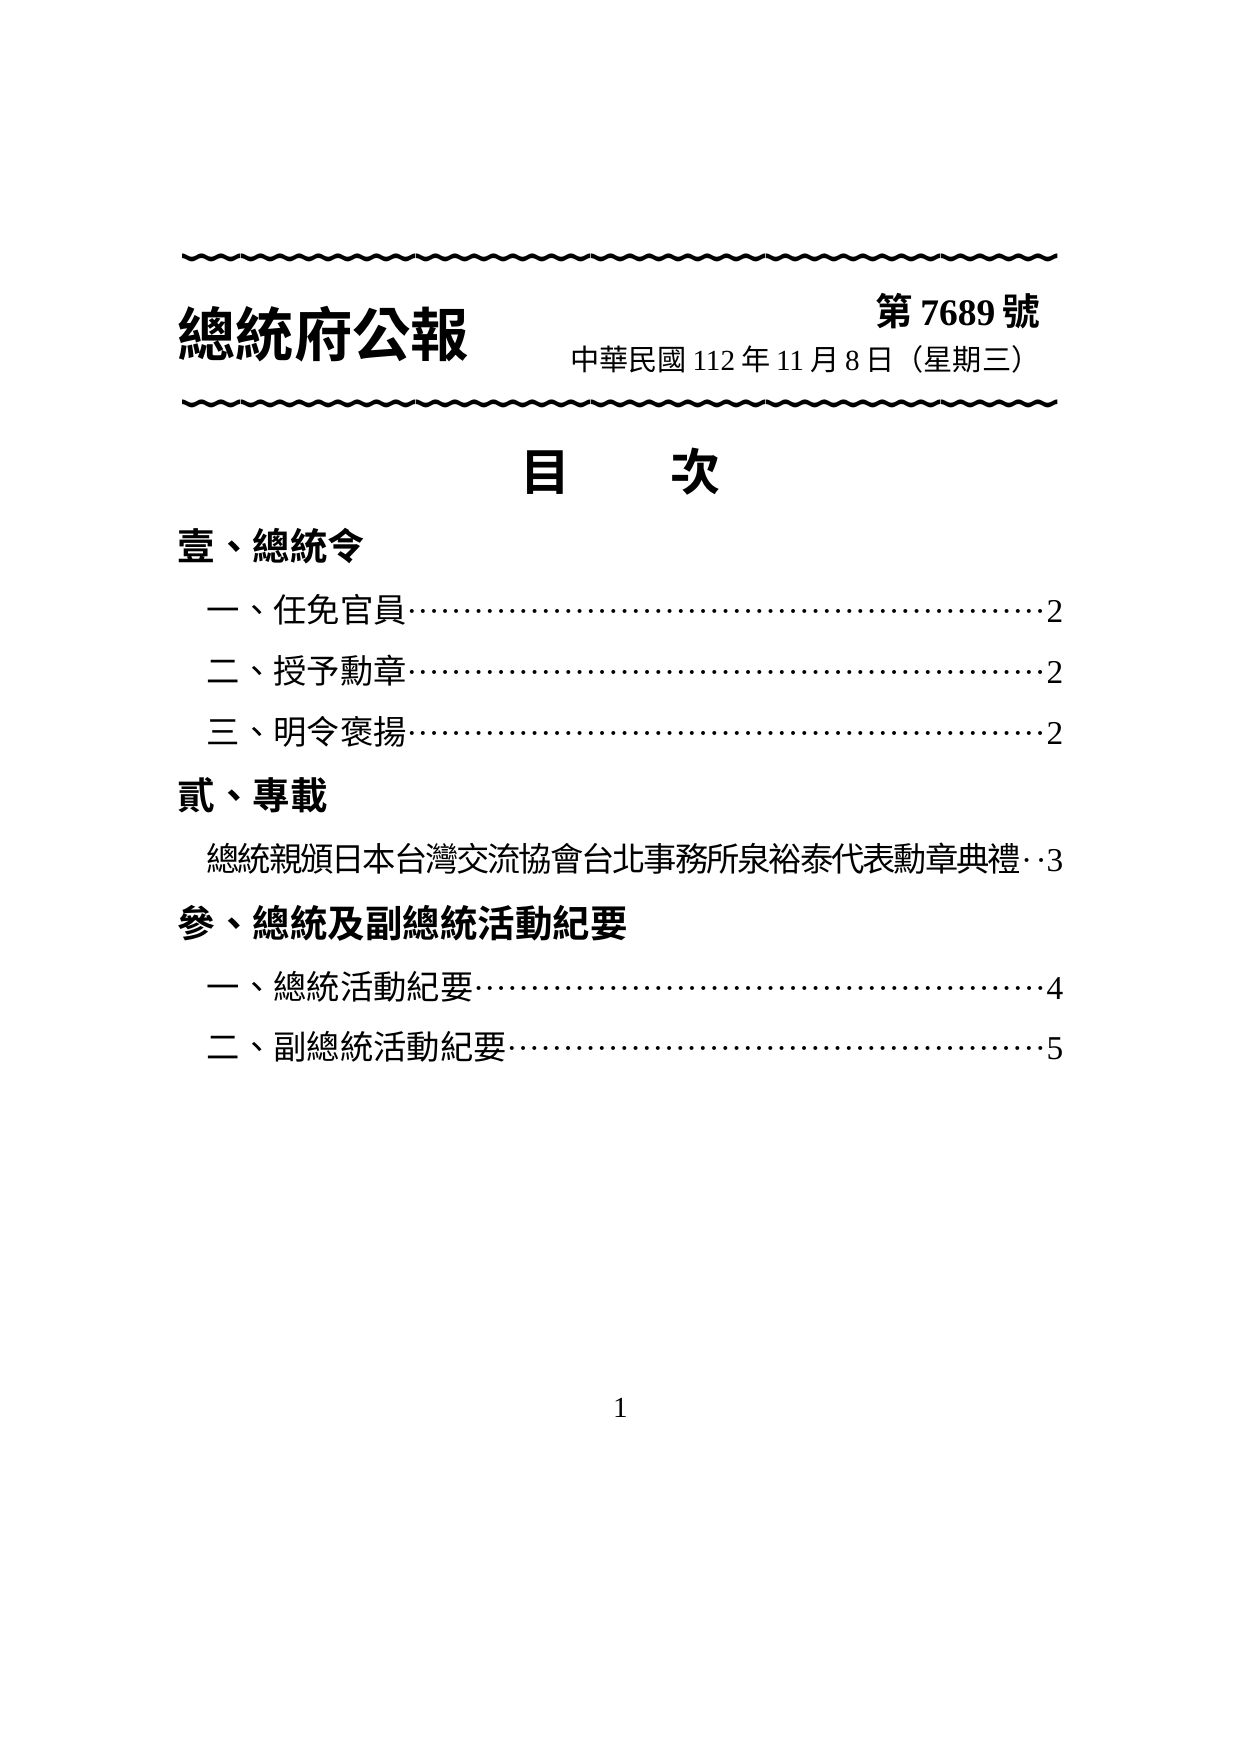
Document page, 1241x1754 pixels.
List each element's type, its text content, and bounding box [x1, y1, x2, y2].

text 三、明令褒揚 2 [206, 705, 1063, 754]
table_header 第7689號 中華民國112年11月8日（星期三） [505, 261, 1051, 382]
text 一、任免官員 2 [206, 584, 1063, 632]
text 二、授予勳章 2 [206, 645, 1063, 693]
text 一、總統活動紀要 4 [206, 960, 1063, 1009]
text 參、總統及副總統活動紀要 [177, 894, 1063, 948]
text ﹏﹏﹏﹏﹏﹏﹏﹏﹏﹏﹏﹏﹏﹏﹏ [177, 236, 1063, 261]
text ﹏﹏﹏﹏﹏﹏﹏﹏﹏﹏﹏﹏﹏﹏﹏ [177, 382, 1063, 407]
text 貳、專載 [177, 766, 1063, 820]
text 二、副總統活動紀要 5 [206, 1021, 1063, 1069]
text 壹、總統令 [177, 517, 1063, 571]
text 總統親頒日本台灣交流協會台北事務所泉裕泰代表勳章典禮 3 [206, 833, 1063, 881]
table_header 總統府公報 [166, 261, 505, 382]
text 目 次 [177, 432, 1063, 505]
